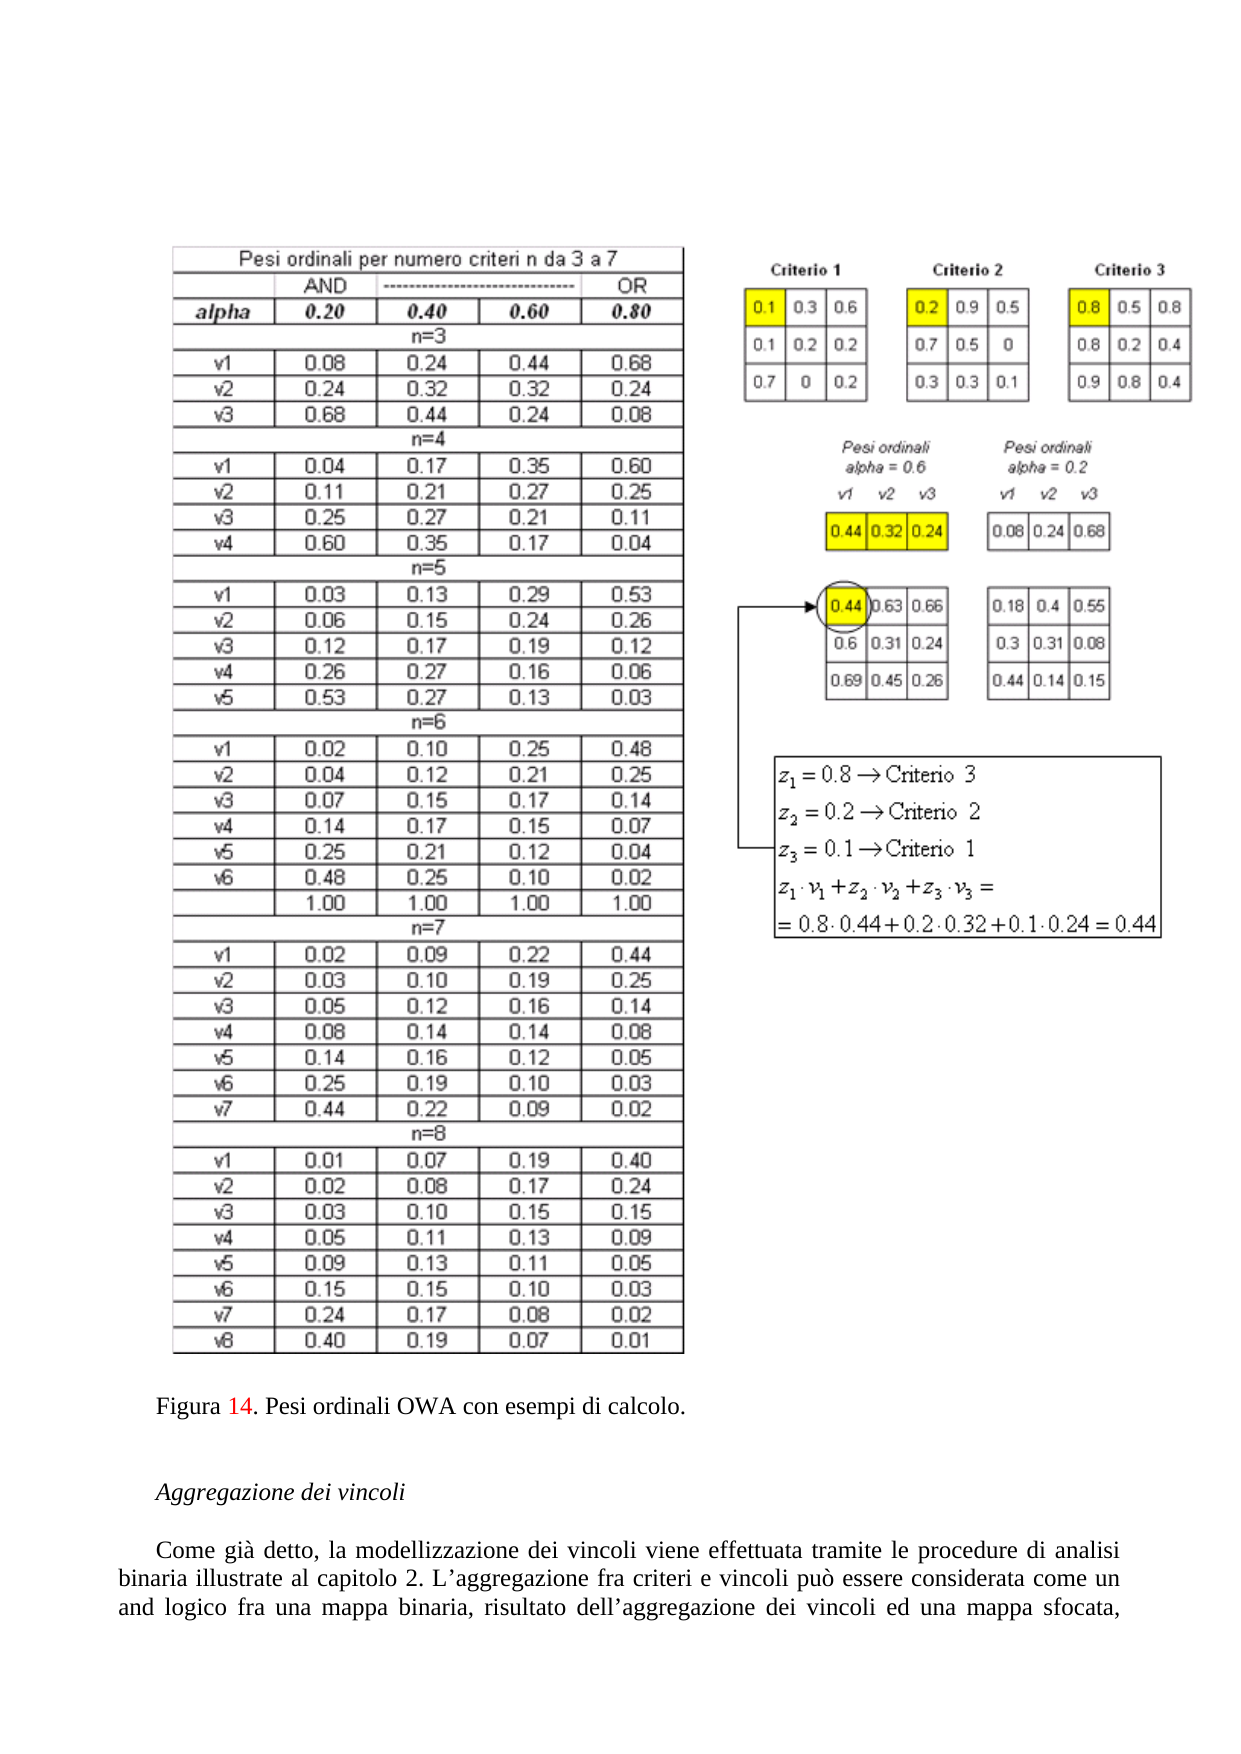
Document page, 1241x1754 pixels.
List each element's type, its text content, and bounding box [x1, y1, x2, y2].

text Figura 14. Pesi ordinali OWA con esempi di calcolo. [118, 1391, 1122, 1420]
text Aggregazione dei vincoli [118, 1477, 1122, 1506]
picture [172, 215, 1232, 1354]
text Come già detto, la modellizzazione dei vincoli viene effettuata tramite le procedure di analisi binaria illustrate al capitolo 2. L’aggregazione fra criteri e vincoli può essere considerata come un and logico fra una mappa binaria, risultato dell’aggregazione dei vincoli ed una mappa sfocata, [118, 1535, 1122, 1621]
